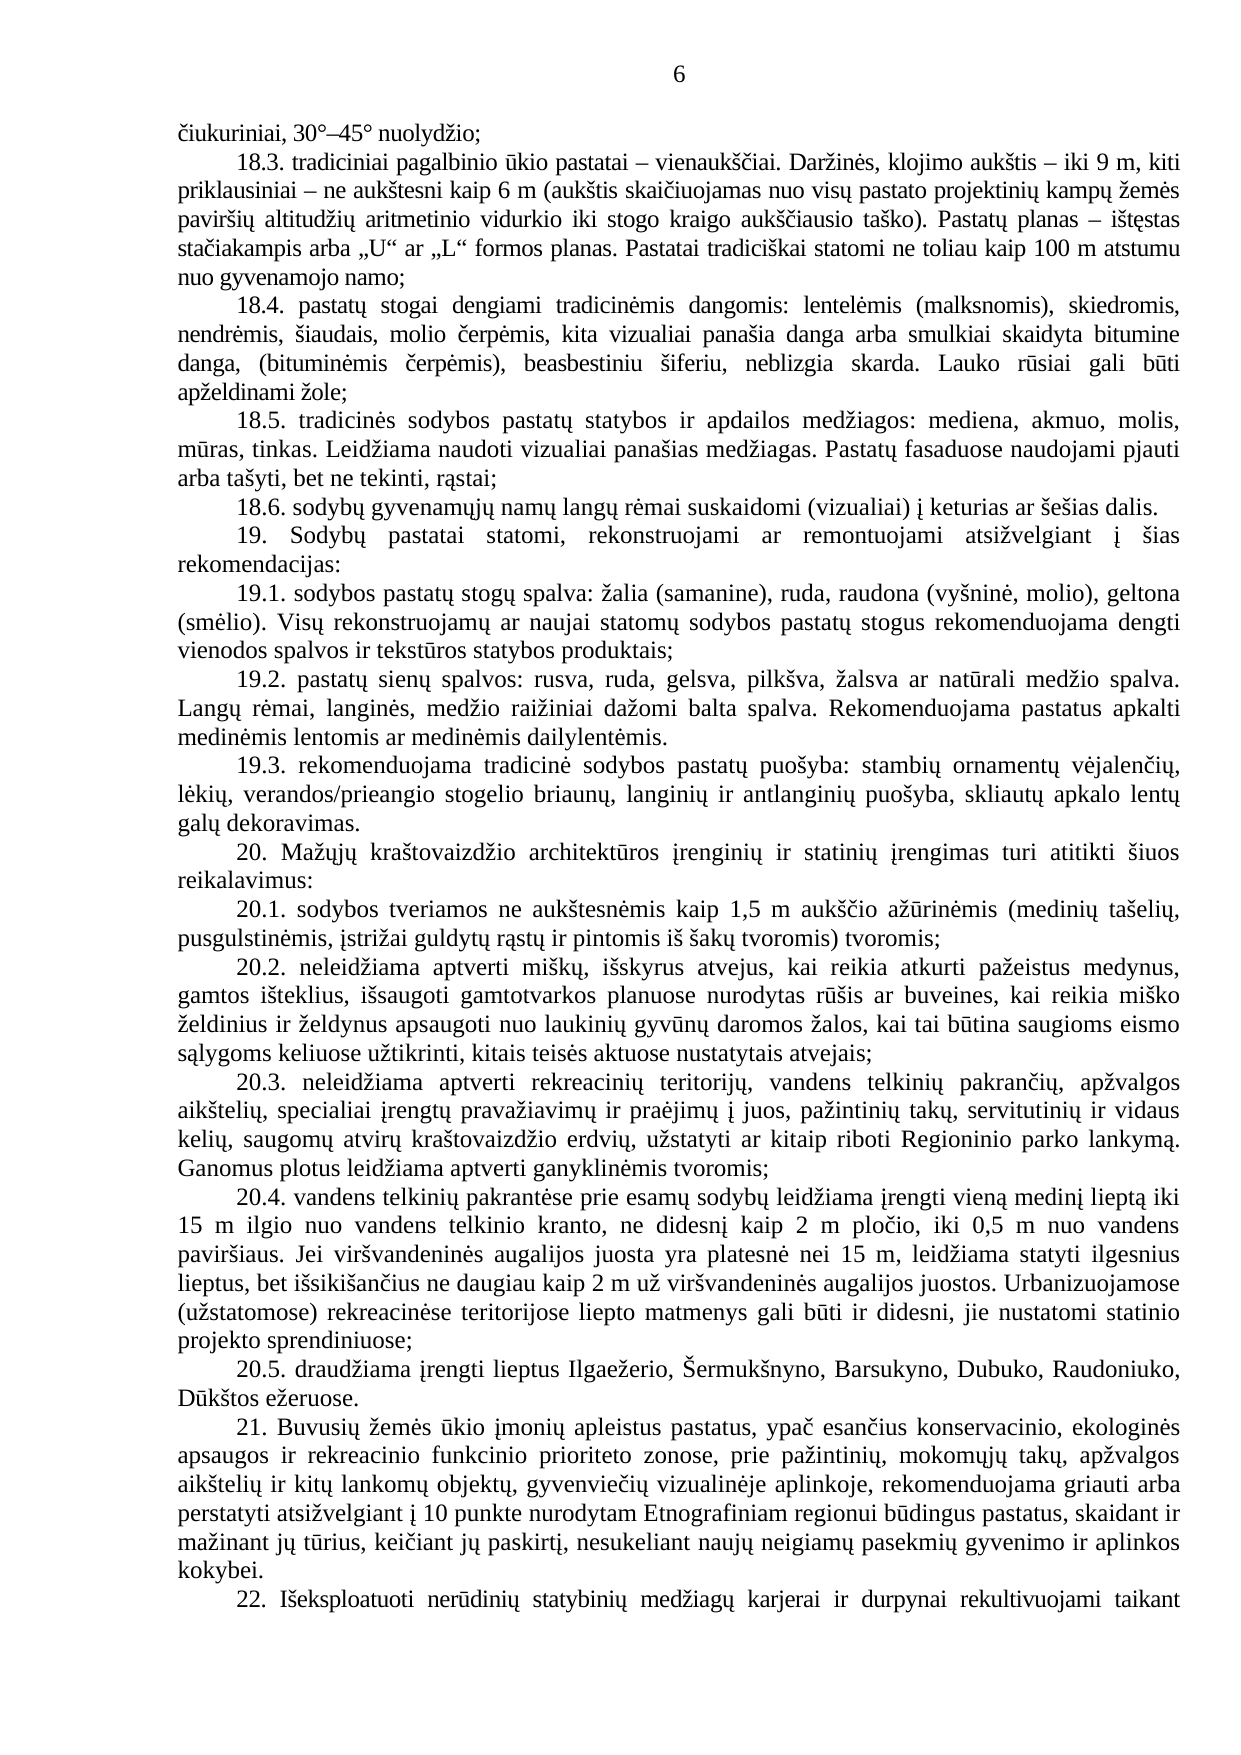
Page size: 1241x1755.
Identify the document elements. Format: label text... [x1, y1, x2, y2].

text 20.5. draudžiama įrengti lieptus Ilgaežerio, Šermukšnyno, Barsukyno, Dubuko, Raudoniuko, Dūkštos ežeruose. [177, 1354, 1181, 1412]
text 21. Buvusių žemės ūkio įmonių apleistus pastatus, ypač esančius konservacinio, ekologinės apsaugos ir rekreacinio funkcinio prioriteto zonose, prie pažintinių, mokomųjų takų, apžvalgos aikštelių ir kitų lankomų objektų, gyvenviečių vizualinėje aplinkoje, rekomenduojama griauti arba perstatyti atsižvelgiant į 10 punkte nurodytam Etnografiniam regionui būdingus pastatus, skaidant ir mažinant jų tūrius, keičiant jų paskirtį, nesukeliant naujų neigiamų pasekmių gyvenimo ir aplinkos kokybei. [177, 1412, 1181, 1584]
text 20.4. vandens telkinių pakrantėse prie esamų sodybų leidžiama įrengti vieną medinį lieptą iki 15 m ilgio nuo vandens telkinio kranto, ne didesnį kaip 2 m pločio, iki 0,5 m nuo vandens paviršiaus. Jei viršvandeninės augalijos juosta yra platesnė nei 15 m, leidžiama statyti ilgesnius lieptus, bet išsikišančius ne daugiau kaip 2 m už viršvandeninės augalijos juostos. Urbanizuojamose (užstatomose) rekreacinėse teritorijose liepto matmenys gali būti ir didesni, jie nustatomi statinio projekto sprendiniuose; [177, 1182, 1181, 1354]
text 20.1. sodybos tveriamos ne aukštesnėmis kaip 1,5 m aukščio ažūrinėmis (medinių tašelių, pusgulstinėmis, įstrižai guldytų rąstų ir pintomis iš šakų tvoromis) tvoromis; [177, 894, 1181, 952]
text 19.1. sodybos pastatų stogų spalva: žalia (samanine), ruda, raudona (vyšninė, molio), geltona (smėlio). Visų rekonstruojamų ar naujai statomų sodybos pastatų stogus rekomenduojama dengti vienodos spalvos ir tekstūros statybos produktais; [177, 578, 1181, 664]
text 18.6. sodybų gyvenamųjų namų langų rėmai suskaidomi (vizualiai) į keturias ar šešias dalis. [177, 492, 1181, 521]
text 18.3. tradiciniai pagalbinio ūkio pastatai – vienaukščiai. Daržinės, klojimo aukštis – iki 9 m, kiti priklausiniai – ne aukštesni kaip 6 m (aukštis skaičiuojamas nuo visų pastato projektinių kampų žemės paviršių altitudžių aritmetinio vidurkio iki stogo kraigo aukščiausio taško). Pastatų planas – ištęstas stačiakampis arba „U“ ar „L“ formos planas. Pastatai tradiciškai statomi ne toliau kaip 100 m atstumu nuo gyvenamojo namo; [177, 147, 1181, 291]
text 19.3. rekomenduojama tradicinė sodybos pastatų puošyba: stambių ornamentų vėjalenčių, lėkių, verandos/prieangio stogelio briaunų, langinių ir antlanginių puošyba, skliautų apkalo lentų galų dekoravimas. [177, 751, 1181, 837]
text 19. Sodybų pastatai statomi, rekonstruojami ar remontuojami atsižvelgiant į šias rekomendacijas: [177, 521, 1181, 578]
text 18.4. pastatų stogai dengiami tradicinėmis dangomis: lentelėmis (malksnomis), skiedromis, nendrėmis, šiaudais, molio čerpėmis, kita vizualiai panašia danga arba smulkiai skaidyta bitumine danga, (bituminėmis čerpėmis), beasbestiniu šiferiu, neblizgia skarda. Lauko rūsiai gali būti apželdinami žole; [177, 291, 1181, 406]
text 19.2. pastatų sienų spalvos: rusva, ruda, gelsva, pilkšva, žalsva ar natūrali medžio spalva. Langų rėmai, langinės, medžio raižiniai dažomi balta spalva. Rekomenduojama pastatus apkalti medinėmis lentomis ar medinėmis dailylentėmis. [177, 664, 1181, 751]
text 20.3. neleidžiama aptverti rekreacinių teritorijų, vandens telkinių pakrančių, apžvalgos aikštelių, specialiai įrengtų pravažiavimų ir praėjimų į juos, pažintinių takų, servitutinių ir vidaus kelių, saugomų atvirų kraštovaizdžio erdvių, užstatyti ar kitaip riboti Regioninio parko lankymą. Ganomus plotus leidžiama aptverti ganyklinėmis tvoromis; [177, 1067, 1181, 1182]
text 20.2. neleidžiama aptverti miškų, išskyrus atvejus, kai reikia atkurti pažeistus medynus, gamtos išteklius, išsaugoti gamtotvarkos planuose nurodytas rūšis ar buveines, kai reikia miško želdinius ir želdynus apsaugoti nuo laukinių gyvūnų daromos žalos, kai tai būtina saugioms eismo sąlygoms keliuose užtikrinti, kitais teisės aktuose nustatytais atvejais; [177, 952, 1181, 1067]
text čiukuriniai, 30°–45° nuolydžio; [177, 118, 1181, 147]
text 22. Išeksploatuoti nerūdinių statybinių medžiagų karjerai ir durpynai rekultivuojami taikant [177, 1584, 1181, 1613]
text 18.5. tradicinės sodybos pastatų statybos ir apdailos medžiagos: mediena, akmuo, molis, mūras, tinkas. Leidžiama naudoti vizualiai panašias medžiagas. Pastatų fasaduose naudojami pjauti arba tašyti, bet ne tekinti, rąstai; [177, 406, 1181, 492]
text 20. Mažųjų kraštovaizdžio architektūros įrenginių ir statinių įrengimas turi atitikti šiuos reikalavimus: [177, 837, 1181, 894]
